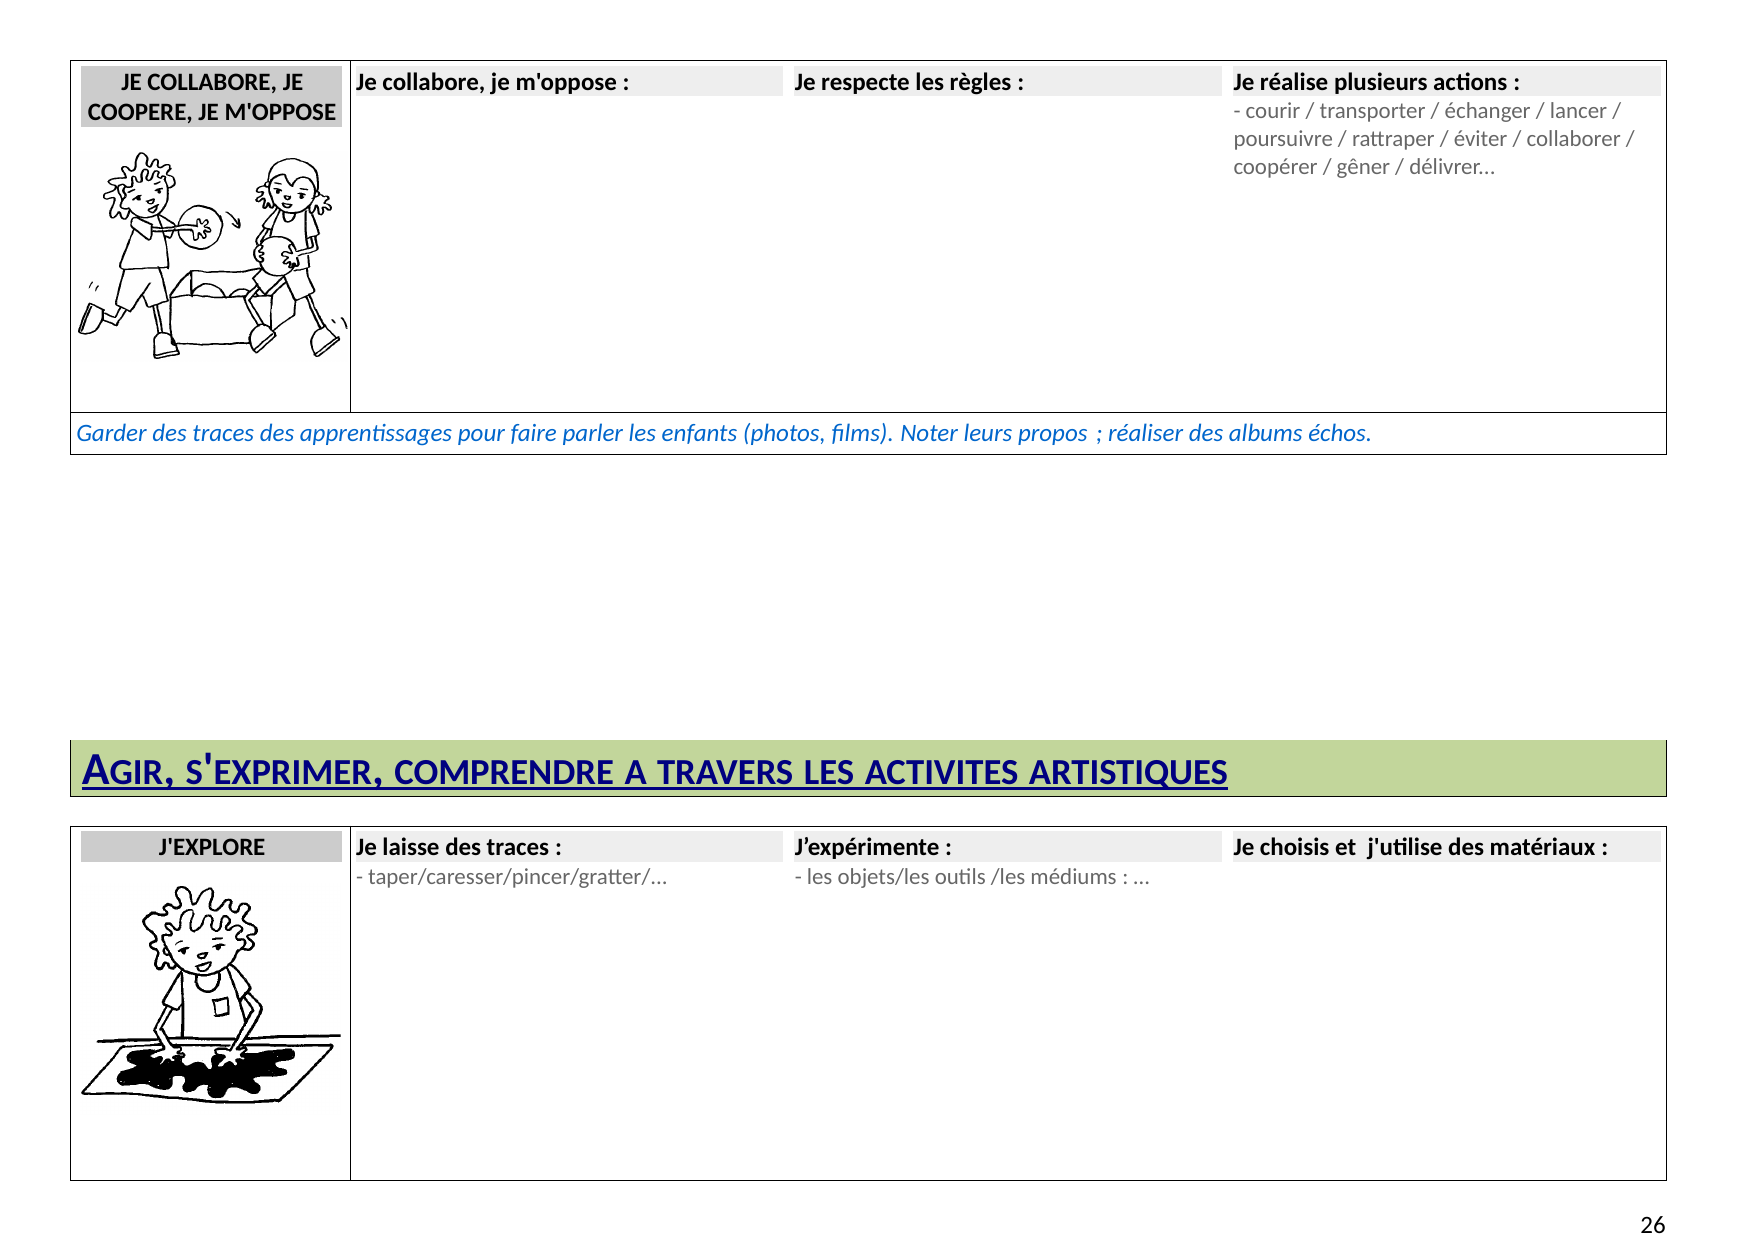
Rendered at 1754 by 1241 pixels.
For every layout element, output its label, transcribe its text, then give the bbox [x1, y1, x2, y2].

table_cell Garder des traces des apprentissages pour faire parler les enfants (photos, films). Noter leurs propos ; réaliser des albums échos. [71, 413, 1666, 454]
table_cell Agir, s'exprimer, comprendre a travers les activites artistiques [71, 740, 1666, 796]
table_header Je collabore, je m'oppose : [351, 61, 789, 412]
table_cell [350, 455, 1666, 740]
table_header Je laisse des traces : - taper/caresser/pincer/gratter/... [351, 827, 789, 1180]
table_header [71, 1115, 350, 1180]
table_header J'EXPLORE [71, 827, 350, 1114]
table_header J’expérimente : - les objets/les outils /les médiums : … [789, 827, 1227, 1180]
table_header Je réalise plusieurs actions : - courir / transporter / échanger / lancer / poursuivre / rattraper / éviter / collaborer / coopérer / gêner / délivrer... [1228, 61, 1666, 412]
table_header JE COLLABORE, JE COOPERE, JE M'OPPOSE [71, 61, 350, 412]
table_header Je respecte les règles : [789, 61, 1227, 412]
picture [79, 883, 341, 1115]
table_cell [70, 455, 350, 740]
picture [73, 151, 349, 362]
table_header Je choisis et j'utilise des matériaux : [1228, 827, 1666, 1180]
